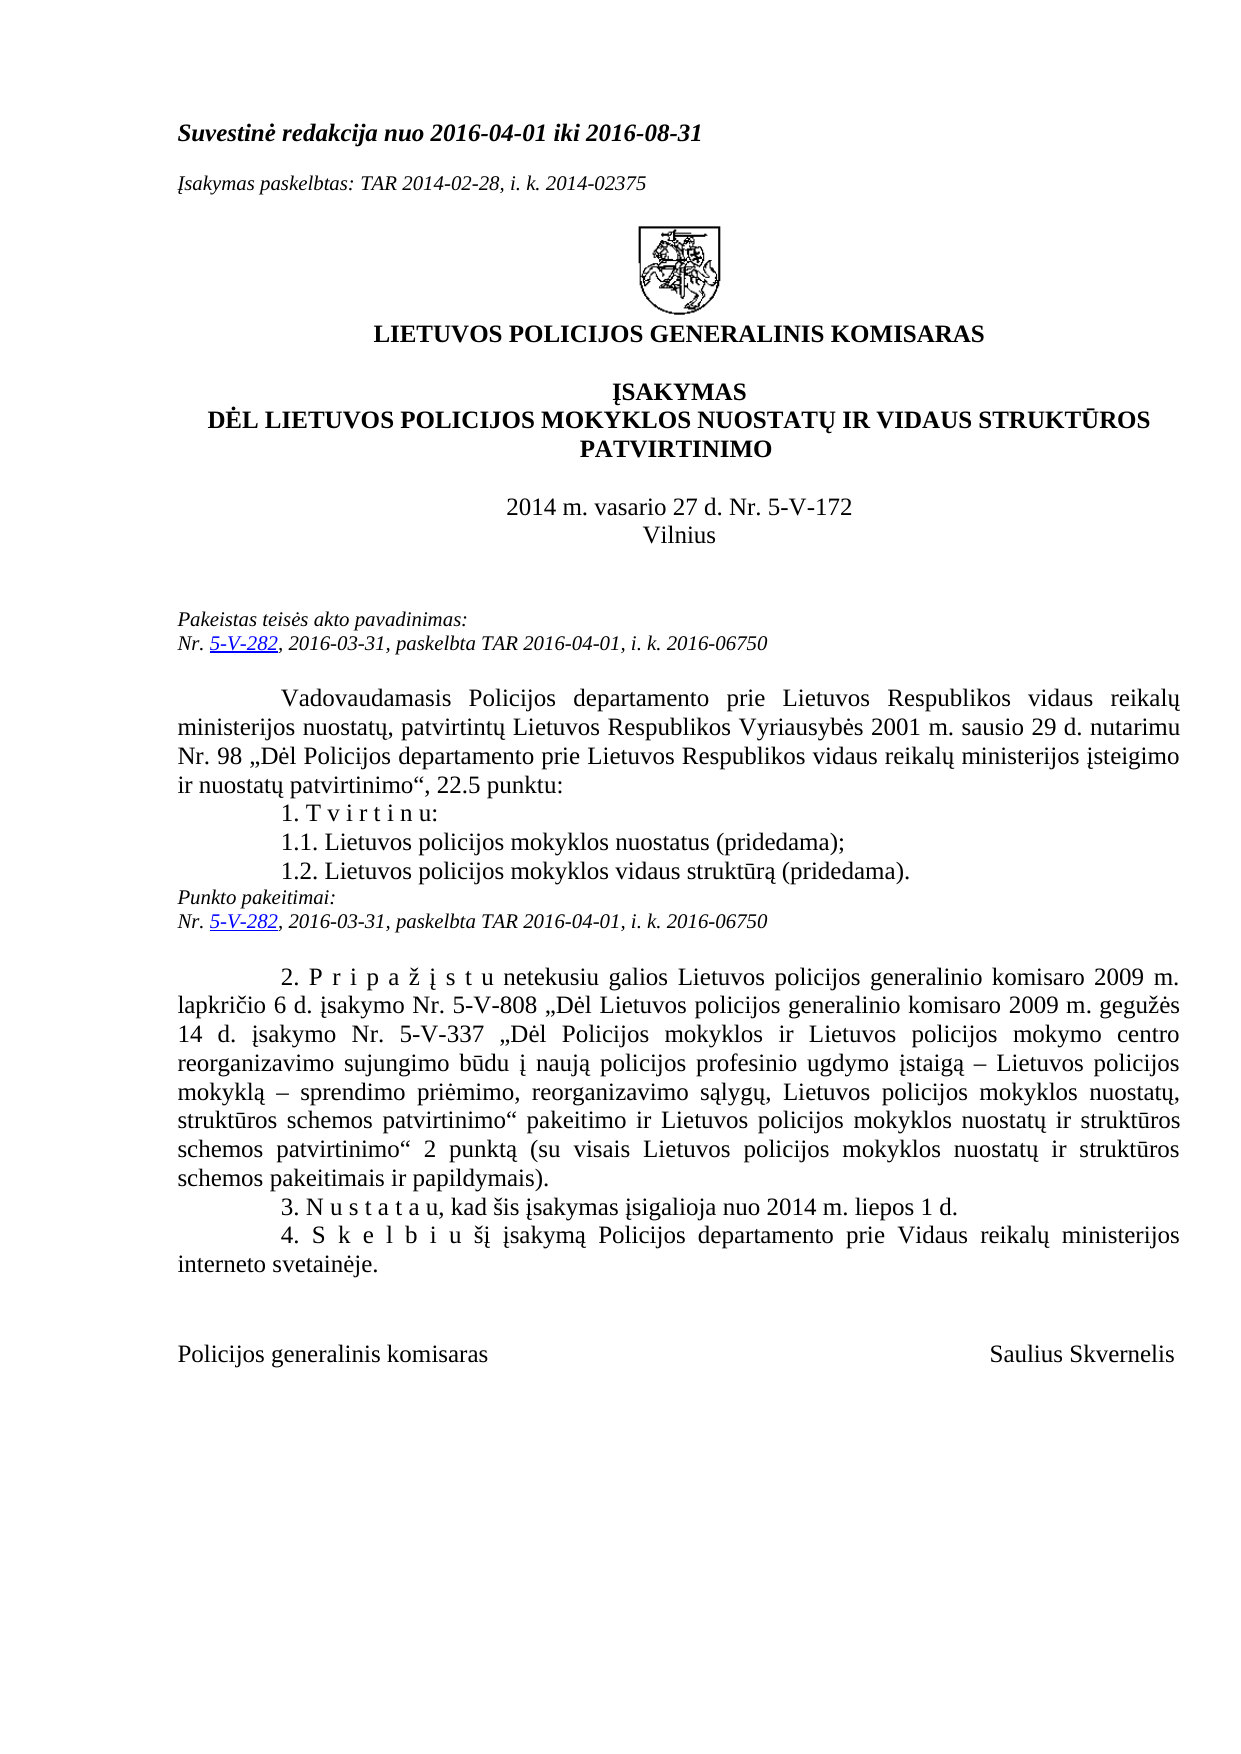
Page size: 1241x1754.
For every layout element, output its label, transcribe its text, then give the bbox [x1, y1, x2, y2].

text Suvestinė redakcija nuo 2016-04-01 iki 2016-08-31 [177, 118, 1181, 147]
text 2. P r i p a ž į s t u netekusiu galios Lietuvos policijos generalinio komisaro 2009 m. lapkričio 6 d. įsakymo Nr. 5-V-808 „Dėl Lietuvos policijos generalinio komisaro 2009 m. gegužės 14 d. įsakymo Nr. 5-V-337 „Dėl Policijos mokyklos ir Lietuvos policijos mokymo centro reorganizavimo sujungimo būdu į naują policijos profesinio ugdymo įstaigą – Lietuvos policijos mokyklą – sprendimo priėmimo, reorganizavimo sąlygų, Lietuvos policijos mokyklos nuostatų, struktūros schemos patvirtinimo“ pakeitimo ir Lietuvos policijos mokyklos nuostatų ir struktūros schemos patvirtinimo“ 2 punktą (su visais Lietuvos policijos mokyklos nuostatų ir struktūros schemos pakeitimais ir papildymais). [177, 962, 1181, 1192]
text Nr. 5-V-282, 2016-03-31, paskelbta TAR 2016-04-01, i. k. 2016-06750 [177, 909, 1181, 933]
text Nr. 5-V-282, 2016-03-31, paskelbta TAR 2016-04-01, i. k. 2016-06750 [177, 631, 1181, 655]
text LIETUVOS POLICIJOS GENERALINIS KOMISARAS [177, 319, 1181, 348]
text ĮSAKYMAS [177, 377, 1181, 405]
text Vadovaudamasis Policijos departamento prie Lietuvos Respublikos vidaus reikalų ministerijos nuostatų, patvirtintų Lietuvos Respublikos Vyriausybės 2001 m. sausio 29 d. nutarimu Nr. 98 „Dėl Policijos departamento prie Lietuvos Respublikos vidaus reikalų ministerijos įsteigimo ir nuostatų patvirtinimo“, 22.5 punktu: [177, 683, 1181, 798]
text DĖL LIETUVOS POLICIJOS MOKYKLOS NUOSTATŲ IR VIDAUS STRUKTŪROS PATVIRTINIMO [177, 405, 1181, 463]
text 1. T v i r t i n u: [281, 798, 1181, 827]
text Punkto pakeitimai: [177, 885, 1181, 909]
text 1.2. Lietuvos policijos mokyklos vidaus struktūrą (pridedama). [177, 856, 1181, 885]
text 4. S k e l b i u šį įsakymą Policijos departamento prie Vidaus reikalų ministerijos interneto svetainėje. [177, 1220, 1181, 1278]
text Policijos generalinis komisaras Saulius Skvernelis [177, 1339, 1181, 1368]
text Pakeistas teisės akto pavadinimas: [177, 607, 1181, 631]
text Įsakymas paskelbtas: TAR 2014-02-28, i. k. 2014-02375 [177, 171, 1181, 195]
text 2014 m. vasario 27 d. Nr. 5-V-172 [177, 492, 1181, 520]
text 3. N u s t a t a u, kad šis įsakymas įsigalioja nuo 2014 m. liepos 1 d. [177, 1192, 1181, 1220]
text Vilnius [177, 520, 1181, 549]
text 1.1. Lietuvos policijos mokyklos nuostatus (pridedama); [281, 827, 1181, 856]
